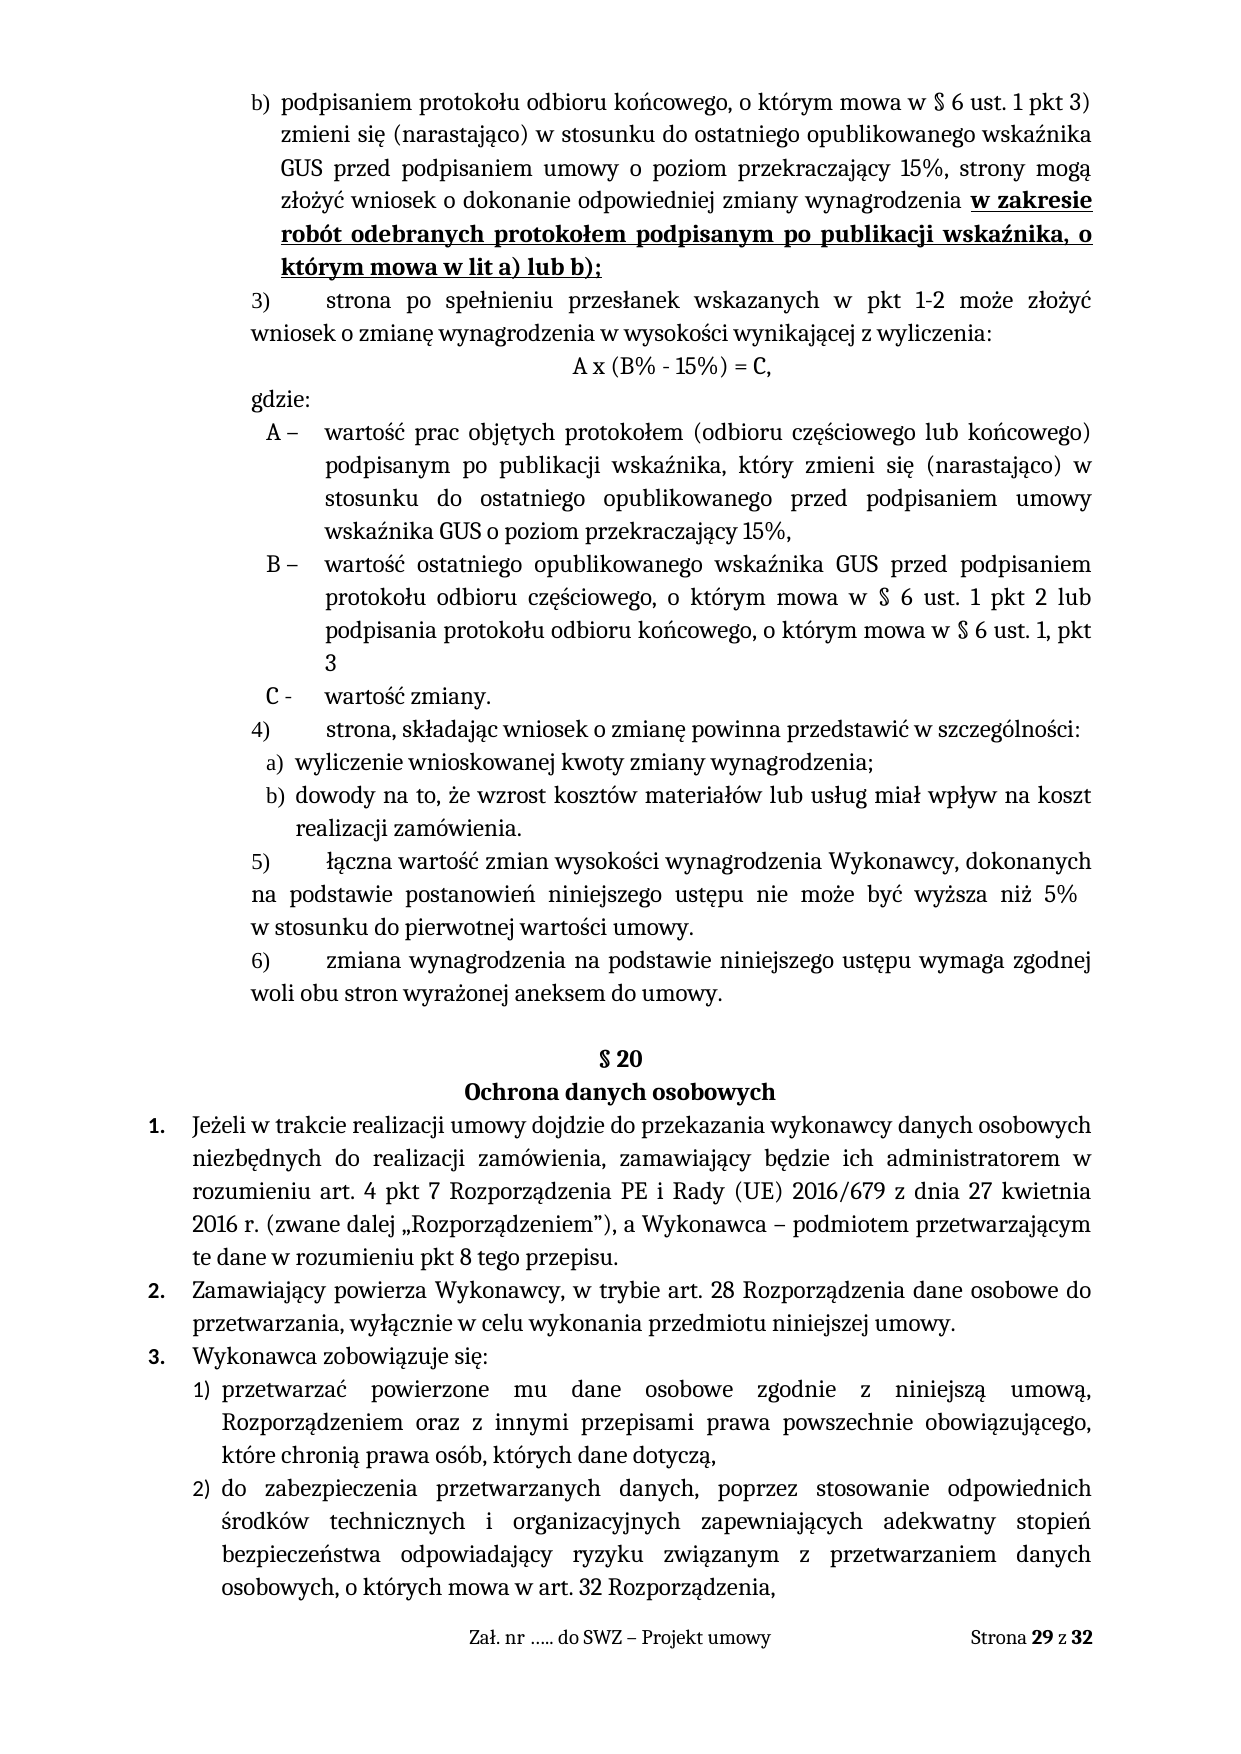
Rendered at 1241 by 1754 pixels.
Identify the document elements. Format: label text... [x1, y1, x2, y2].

text A x (B% - 15%) = C, [251, 352, 1093, 380]
text gdzie: [251, 384, 1093, 413]
list Wykonawca zobowiązuje się: [148, 1342, 1093, 1371]
text Ochrona danych osobowych [148, 1078, 1093, 1107]
text C - wartość zmiany. [266, 682, 1093, 711]
list zmiana wynagrodzenia na podstawie niniejszego ustępu wymaga zgodnej woli obu stron wyrażonej aneksem do umowy. [251, 946, 1093, 1008]
text B – wartość ostatniego opublikowanego wskaźnika GUS przed podpisaniem protokołu odbioru częściowego, o którym mowa w § 6 ust. 1 pkt 2 lub podpisania protokołu odbioru końcowego, o którym mowa w § 6 ust. 1, pkt 3 [266, 550, 1093, 677]
list wyliczenie wnioskowanej kwoty zmiany wynagrodzenia; [266, 748, 1093, 777]
list podpisaniem protokołu odbioru końcowego, o którym mowa w § 6 ust. 1 pkt 3) zmieni się (narastająco) w stosunku do ostatniego opublikowanego wskaźnika GUS przed podpisaniem umowy o poziom przekraczający 15%, strony mogą złożyć wniosek o dokonanie odpowiedniej zmiany wynagrodzenia w zakresie robót odebranych protokołem podpisanym po publikacji wskaźnika, o którym mowa w lit a) lub b); [251, 87, 1093, 281]
list dowody na to, że wzrost kosztów materiałów lub usług miał wpływ na koszt realizacji zamówienia. [266, 781, 1093, 843]
list przetwarzać powierzone mu dane osobowe zgodnie z niniejszą umową, Rozporządzeniem oraz z innymi przepisami prawa powszechnie obowiązującego, które chronią prawa osób, których dane dotyczą, [192, 1375, 1093, 1470]
list Zamawiający powierza Wykonawcy, w trybie art. 28 Rozporządzenia dane osobowe do przetwarzania, wyłącznie w celu wykonania przedmiotu niniejszej umowy. [148, 1276, 1093, 1338]
list strona po spełnieniu przesłanek wskazanych w pkt 1-2 może złożyć wniosek o zmianę wynagrodzenia w wysokości wynikającej z wyliczenia: [251, 286, 1093, 347]
list łączna wartość zmian wysokości wynagrodzenia Wykonawcy, dokonanych na podstawie postanowień niniejszego ustępu nie może być wyższa niż 5% w stosunku do pierwotnej wartości umowy. [251, 847, 1093, 942]
text § 20 [148, 1045, 1093, 1074]
list strona, składając wniosek o zmianę powinna przedstawić w szczególności: [251, 715, 1093, 743]
list Jeżeli w trakcie realizacji umowy dojdzie do przekazania wykonawcy danych osobowych niezbędnych do realizacji zamówienia, zamawiający będzie ich administratorem w rozumieniu art. 4 pkt 7 Rozporządzenia PE i Rady (UE) 2016/679 z dnia 27 kwietnia 2016 r. (zwane dalej „Rozporządzeniem”), a Wykonawca – podmiotem przetwarzającym te dane w rozumieniu pkt 8 tego przepisu. [148, 1111, 1093, 1272]
text A – wartość prac objętych protokołem (odbioru częściowego lub końcowego) podpisanym po publikacji wskaźnika, który zmieni się (narastająco) w stosunku do ostatniego opublikowanego przed podpisaniem umowy wskaźnika GUS o poziom przekraczający 15%, [266, 418, 1093, 545]
list do zabezpieczenia przetwarzanych danych, poprzez stosowanie odpowiednich środków technicznych i organizacyjnych zapewniających adekwatny stopień bezpieczeństwa odpowiadający ryzyku związanym z przetwarzaniem danych osobowych, o których mowa w art. 32 Rozporządzenia, [192, 1474, 1093, 1602]
